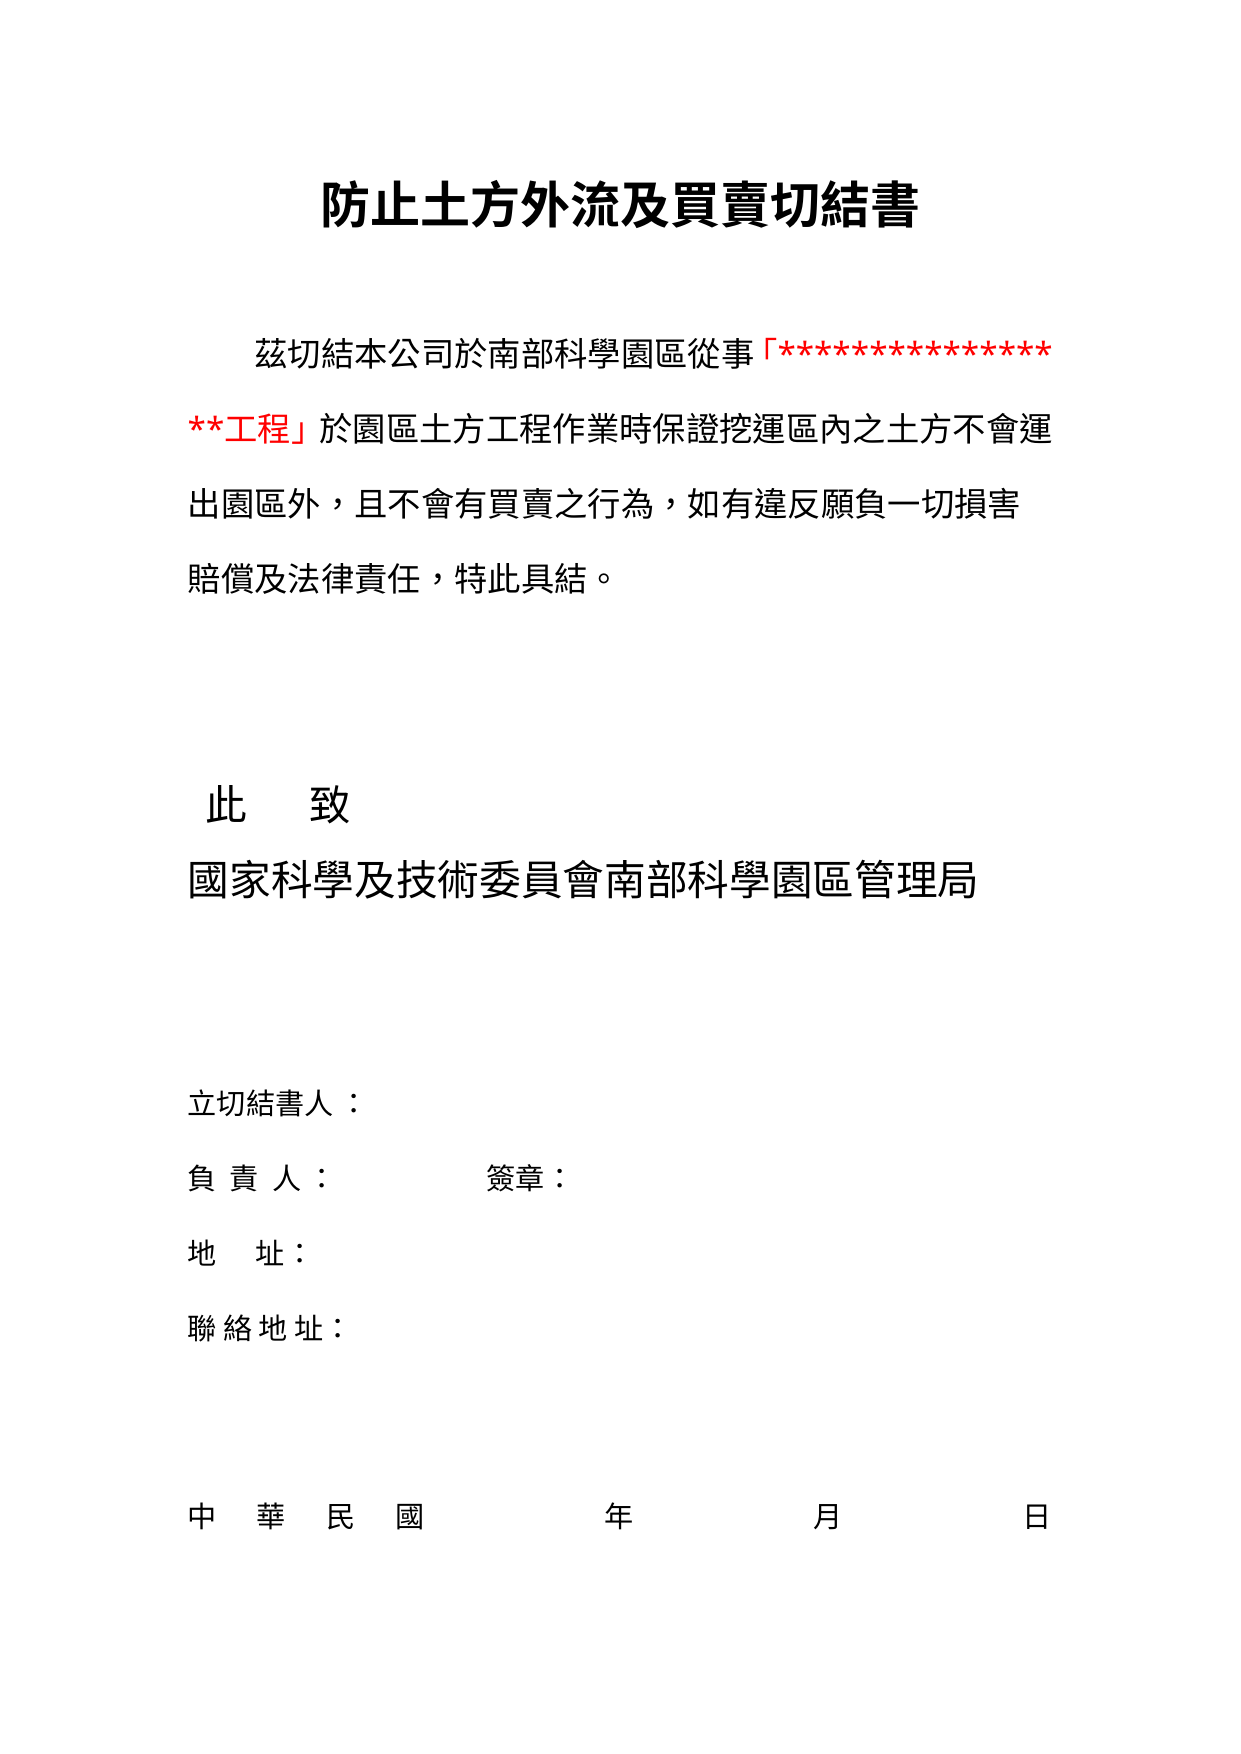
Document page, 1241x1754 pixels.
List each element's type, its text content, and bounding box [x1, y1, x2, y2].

text 防止土方外流及買賣切結書 [262, 164, 978, 239]
text 中華民國 年 月 日 [187, 1477, 1053, 1552]
text 國家科學及技術委員會南部科學園區管理局 [187, 839, 1053, 914]
text 茲切結本公司於南部科學園區從事「*****************工程」於園區土方工程作業時保證挖運區內之土方不會運出園區外，且不會有買賣之行為，如有違反願負一切損害賠償及法律責任，特此具結。 [187, 314, 1053, 614]
text 地 址： [187, 1214, 1053, 1289]
text 立切結書人 ： [187, 1064, 703, 1139]
text 此 致 [187, 764, 1053, 839]
text 負 責 人 ： 簽章： [187, 1139, 1053, 1214]
text 聯 絡 地 址： [187, 1289, 1053, 1364]
